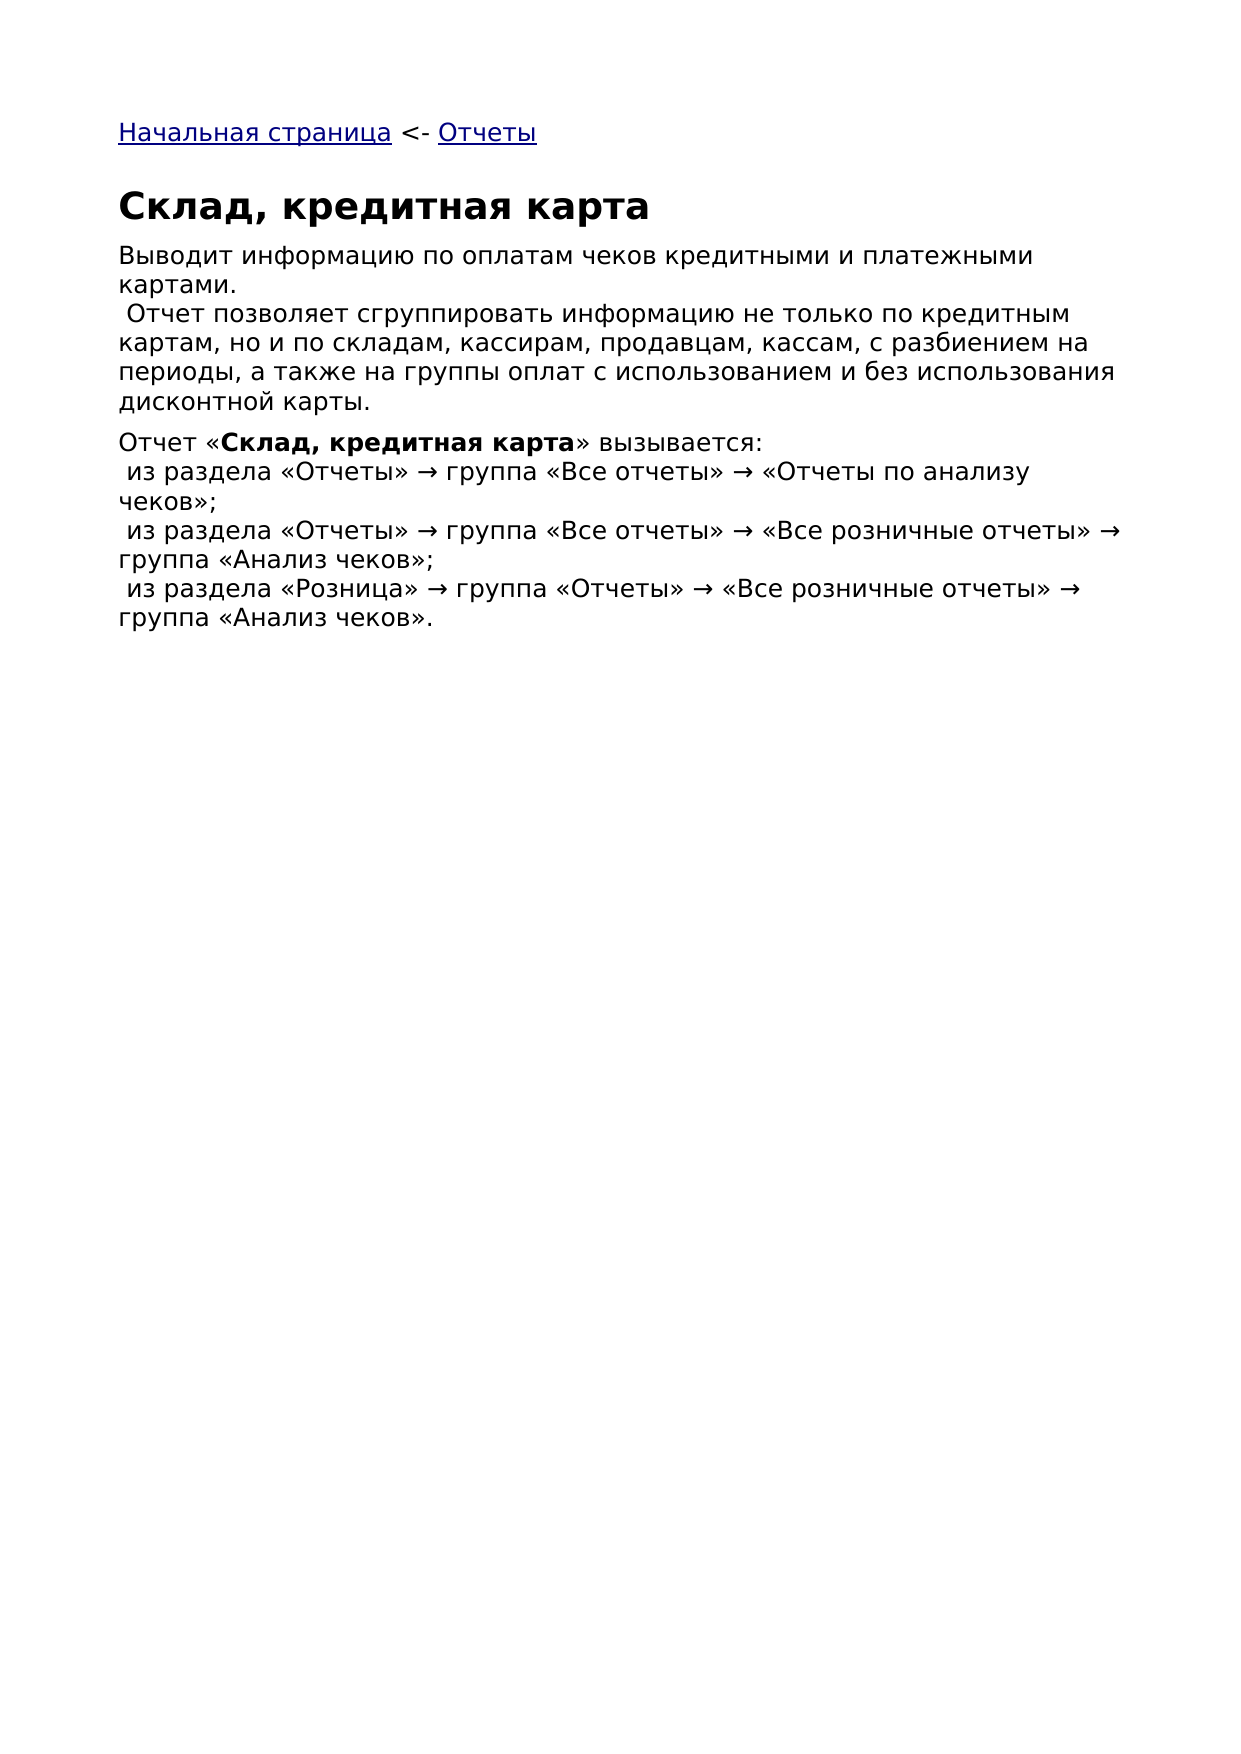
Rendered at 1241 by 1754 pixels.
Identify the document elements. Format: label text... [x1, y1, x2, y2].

subtitle Склад, кредитная карта [118, 185, 1122, 228]
text Выводит информацию по оплатам чеков кредитными и платежными картами. Отчет позволяет сгруппировать информацию не только по кредитным картам, но и по складам, кассирам, продавцам, кассам, с разбиением на периоды, а также на группы оплат с использованием и без использования дисконтной карты. [118, 241, 1122, 416]
text Начальная страница <- Отчеты [118, 118, 1122, 147]
text Отчет «Склад, кредитная карта» вызывается: из раздела «Отчеты» → группа «Все отчеты» → «Отчеты по анализу чеков»; из раздела «Отчеты» → группа «Все отчеты» → «Все розничные отчеты» → группа «Анализ чеков»; из раздела «Розница» → группа «Отчеты» → «Все розничные отчеты» → группа «Анализ чеков». [118, 428, 1122, 633]
